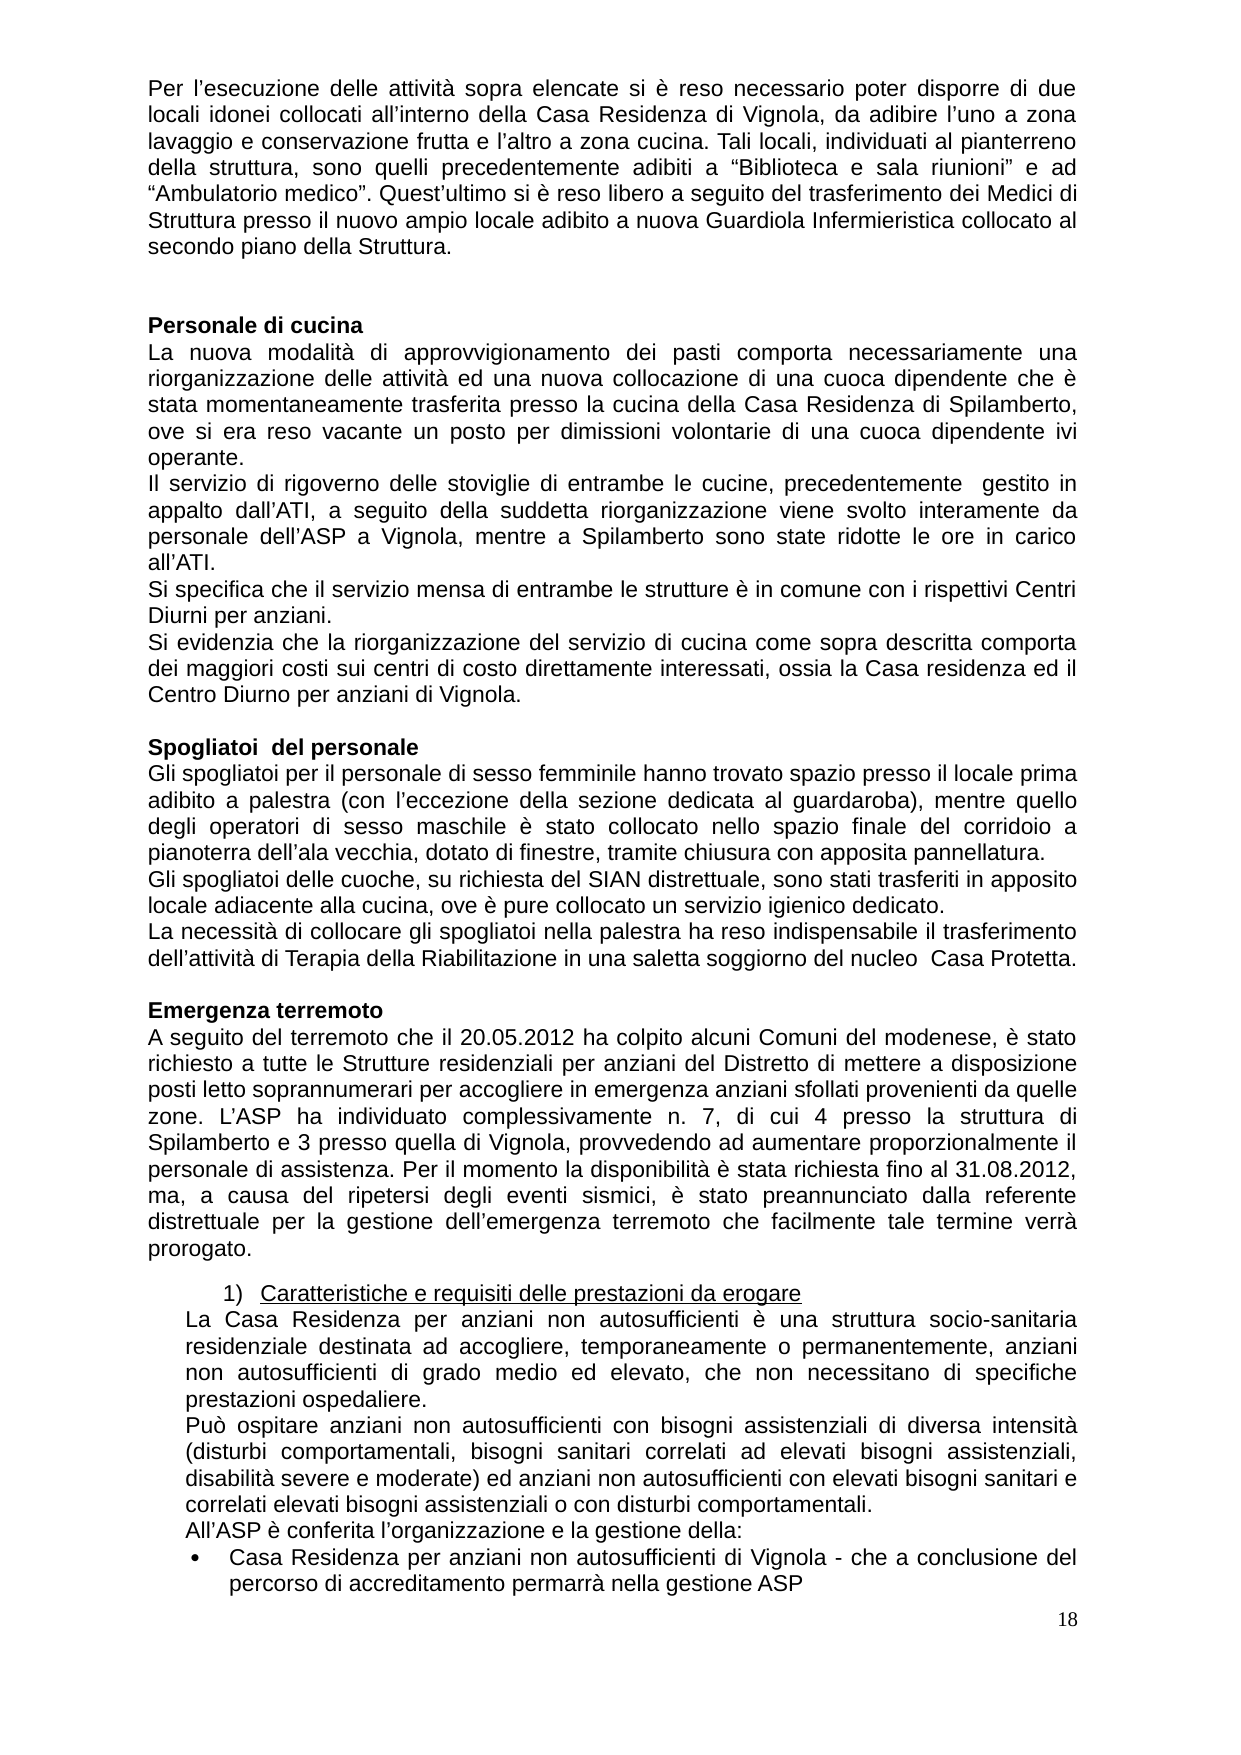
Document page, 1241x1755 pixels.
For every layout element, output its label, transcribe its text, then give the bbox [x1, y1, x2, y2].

text Gli spogliatoi delle cuoche, su richiesta del SIAN distrettuale, sono stati trasferiti in apposito locale adiacente alla cucina, ove è pure collocato un servizio igienico dedicato. [148, 866, 1078, 918]
text All’ASP è conferita l’organizzazione e la gestione della: [185, 1517, 1078, 1544]
text La necessità di collocare gli spogliatoi nella palestra ha reso indispensabile il trasferimento dell’attività di Terapia della Riabilitazione in una saletta soggiorno del nucleo Casa Protetta. [148, 918, 1078, 971]
text Si specifica che il servizio mensa di entrambe le strutture è in comune con i rispettivi Centri Diurni per anziani. [148, 576, 1078, 628]
text Gli spogliatoi per il personale di sesso femminile hanno trovato spazio presso il locale prima adibito a palestra (con l’eccezione della sezione dedicata al guardaroba), mentre quello degli operatori di sesso maschile è stato collocato nello spazio finale del corridoio a pianoterra dell’ala vecchia, dotato di finestre, tramite chiusura con apposita pannellatura. [148, 760, 1078, 866]
text Personale di cucina [148, 312, 1078, 338]
text Emergenza terremoto [148, 997, 1078, 1024]
list Caratteristiche e requisiti delle prestazioni da erogare [223, 1280, 1078, 1306]
text Il servizio di rigoverno delle stoviglie di entrambe le cucine, precedentemente gestito in appalto dall’ATI, a seguito della suddetta riorganizzazione viene svolto interamente da personale dell’ASP a Vignola, mentre a Spilamberto sono state ridotte le ore in carico all’ATI. [148, 470, 1078, 576]
text A seguito del terremoto che il 20.05.2012 ha colpito alcuni Comuni del modenese, è stato richiesto a tutte le Strutture residenziali per anziani del Distretto di mettere a disposizione posti letto soprannumerari per accogliere in emergenza anziani sfollati provenienti da quelle zone. L’ASP ha individuato complessivamente n. 7, di cui 4 presso la struttura di Spilamberto e 3 presso quella di Vignola, provvedendo ad aumentare proporzionalmente il personale di assistenza. Per il momento la disponibilità è stata richiesta fino al 31.08.2012, ma, a causa del ripetersi degli eventi sismici, è stato preannunciato dalla referente distrettuale per la gestione dell’emergenza terremoto che facilmente tale termine verrà prorogato. [148, 1024, 1078, 1261]
text Può ospitare anziani non autosufficienti con bisogni assistenziali di diversa intensità (disturbi comportamentali, bisogni sanitari correlati ad elevati bisogni assistenziali, disabilità severe e moderate) ed anziani non autosufficienti con elevati bisogni sanitari e correlati elevati bisogni assistenziali o con disturbi comportamentali. [185, 1412, 1078, 1517]
text Per l’esecuzione delle attività sopra elencate si è reso necessario poter disporre di due locali idonei collocati all’interno della Casa Residenza di Vignola, da adibire l’uno a zona lavaggio e conservazione frutta e l’altro a zona cucina. Tali locali, individuati al pianterreno della struttura, sono quelli precedentemente adibiti a “Biblioteca e sala riunioni” e ad “Ambulatorio medico”. Quest’ultimo si è reso libero a seguito del trasferimento dei Medici di Struttura presso il nuovo ampio locale adibito a nuova Guardiola Infermieristica collocato al secondo piano della Struttura. [148, 75, 1078, 259]
text Si evidenzia che la riorganizzazione del servizio di cucina come sopra descritta comporta dei maggiori costi sui centri di costo direttamente interessati, ossia la Casa residenza ed il Centro Diurno per anziani di Vignola. [148, 628, 1078, 707]
text Spogliatoi del personale [148, 734, 1078, 760]
list Casa Residenza per anziani non autosufficienti di Vignola - che a conclusione del percorso di accreditamento permarrà nella gestione ASP [191, 1544, 1078, 1596]
text La Casa Residenza per anziani non autosufficienti è una struttura socio-sanitaria residenziale destinata ad accogliere, temporaneamente o permanentemente, anziani non autosufficienti di grado medio ed elevato, che non necessitano di specifiche prestazioni ospedaliere. [185, 1306, 1078, 1412]
text La nuova modalità di approvvigionamento dei pasti comporta necessariamente una riorganizzazione delle attività ed una nuova collocazione di una cuoca dipendente che è stata momentaneamente trasferita presso la cucina della Casa Residenza di Spilamberto, ove si era reso vacante un posto per dimissioni volontarie di una cuoca dipendente ivi operante. [148, 338, 1078, 470]
